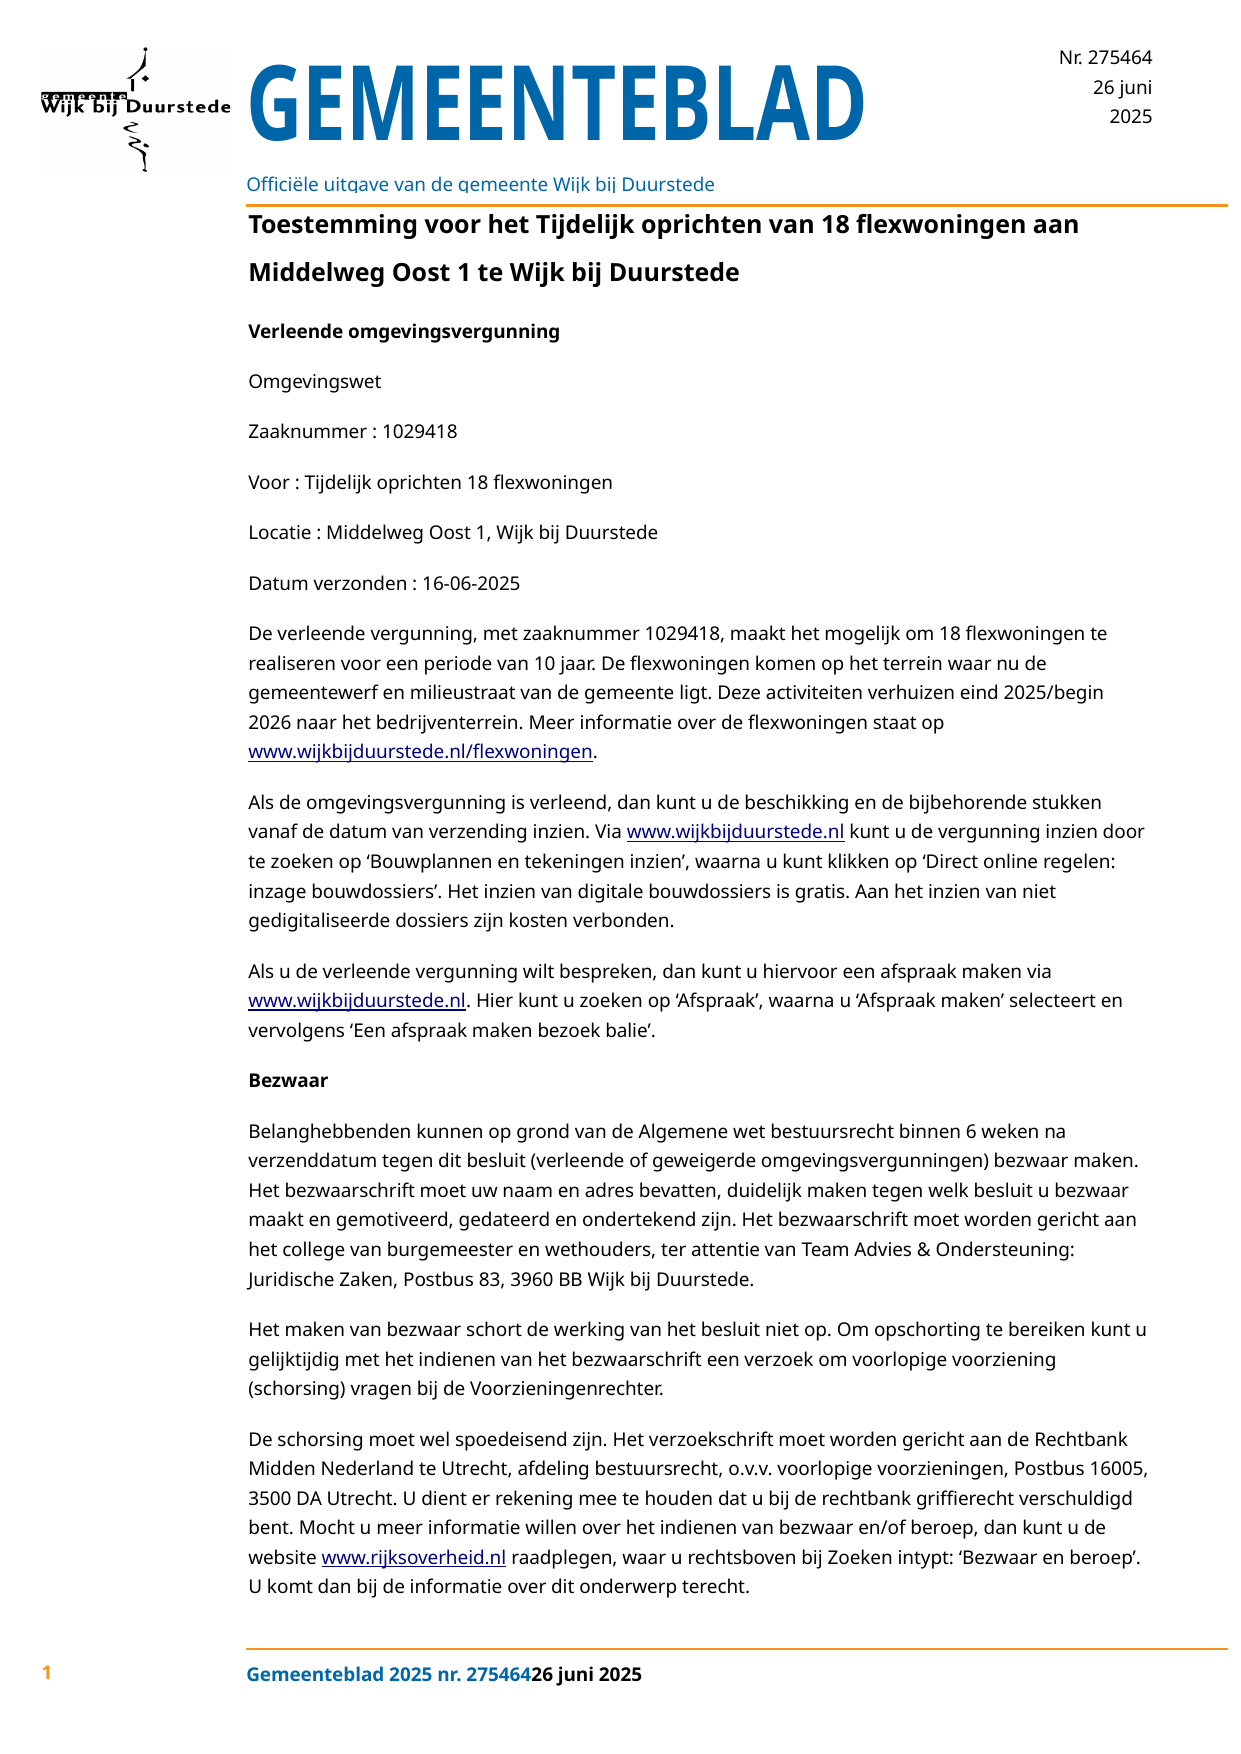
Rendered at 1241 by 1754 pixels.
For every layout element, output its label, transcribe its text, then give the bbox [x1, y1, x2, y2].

text Toestemming voor het Tijdelijk oprichten van 18 flexwoningen aan Middelweg Oost 1 te Wijk bij Duurstede [248, 207, 1152, 288]
text Voor : Tijdelijk oprichten 18 flexwoningen [248, 469, 1152, 495]
text Datum verzonden : 16-06-2025 [248, 570, 1152, 596]
text Belanghebbenden kunnen op grond van de Algemene wet bestuursrecht binnen 6 weken na verzenddatum tegen dit besluit (verleende of geweigerde omgevingsvergunningen) bezwaar maken. Het bezwaarschrift moet uw naam en adres bevatten, duidelijk maken tegen welk besluit u bezwaar maakt en gemotiveerd, gedateerd en ondertekend zijn. Het bezwaarschrift moet worden gericht aan het college van burgemeester en wethouders, ter attentie van Team Advies & Ondersteuning: Juridische Zaken, Postbus 83, 3960 BB Wijk bij Duurstede. [248, 1118, 1152, 1292]
picture [41, 47, 231, 172]
text Omgevingswet [248, 368, 1152, 394]
text Verleende omgevingsvergunning [248, 318, 1152, 344]
text Als u de verleende vergunning wilt bespreken, dan kunt u hiervoor een afspraak maken via www.wijkbijduurstede.nl. Hier kunt u zoeken op ‘Afspraak’, waarna u ‘Afspraak maken’ selecteert en vervolgens ‘Een afspraak maken bezoek balie’. [248, 958, 1152, 1043]
text Zaaknummer : 1029418 [248, 419, 1152, 444]
text Locatie : Middelweg Oost 1, Wijk bij Duurstede [248, 519, 1152, 545]
text Bezwaar [248, 1067, 1152, 1093]
text De verleende vergunning, met zaaknummer 1029418, maakt het mogelijk om 18 flexwoningen te realiseren voor een periode van 10 jaar. De flexwoningen komen op het terrein waar nu de gemeentewerf en milieustraat van de gemeente ligt. Deze activiteiten verhuizen eind 2025/begin 2026 naar het bedrijventerrein. Meer informatie over de flexwoningen staat op www.wijkbijduurstede.nl/flexwoningen. [248, 620, 1152, 764]
text De schorsing moet wel spoedeisend zijn. Het verzoekschrift moet worden gericht aan de Rechtbank Midden Nederland te Utrecht, afdeling bestuursrecht, o.v.v. voorlopige voorzieningen, Postbus 16005, 3500 DA Utrecht. U dient er rekening mee te houden dat u bij de rechtbank griffierecht verschuldigd bent. Mocht u meer informatie willen over het indienen van bezwaar en/of beroep, dan kunt u de website www.rijksoverheid.nl raadplegen, waar u rechtsboven bij Zoeken intypt: ‘Bezwaar en beroep’. U komt dan bij de informatie over dit onderwerp terecht. [248, 1426, 1152, 1599]
text Als de omgevingsvergunning is verleend, dan kunt u de beschikking en de bijbehorende stukken vanaf de datum van verzending inzien. Via www.wijkbijduurstede.nl kunt u de vergunning inzien door te zoeken op ‘Bouwplannen en tekeningen inzien’, waarna u kunt klikken op ‘Direct online regelen: inzage bouwdossiers’. Het inzien van digitale bouwdossiers is gratis. Aan het inzien van niet gedigitaliseerde dossiers zijn kosten verbonden. [248, 789, 1152, 933]
text Het maken van bezwaar schort de werking van het besluit niet op. Om opschorting te bereiken kunt u gelijktijdig met het indienen van het bezwaarschrift een verzoek om voorlopige voorziening (schorsing) vragen bij de Voorzieningenrechter. [248, 1316, 1152, 1401]
